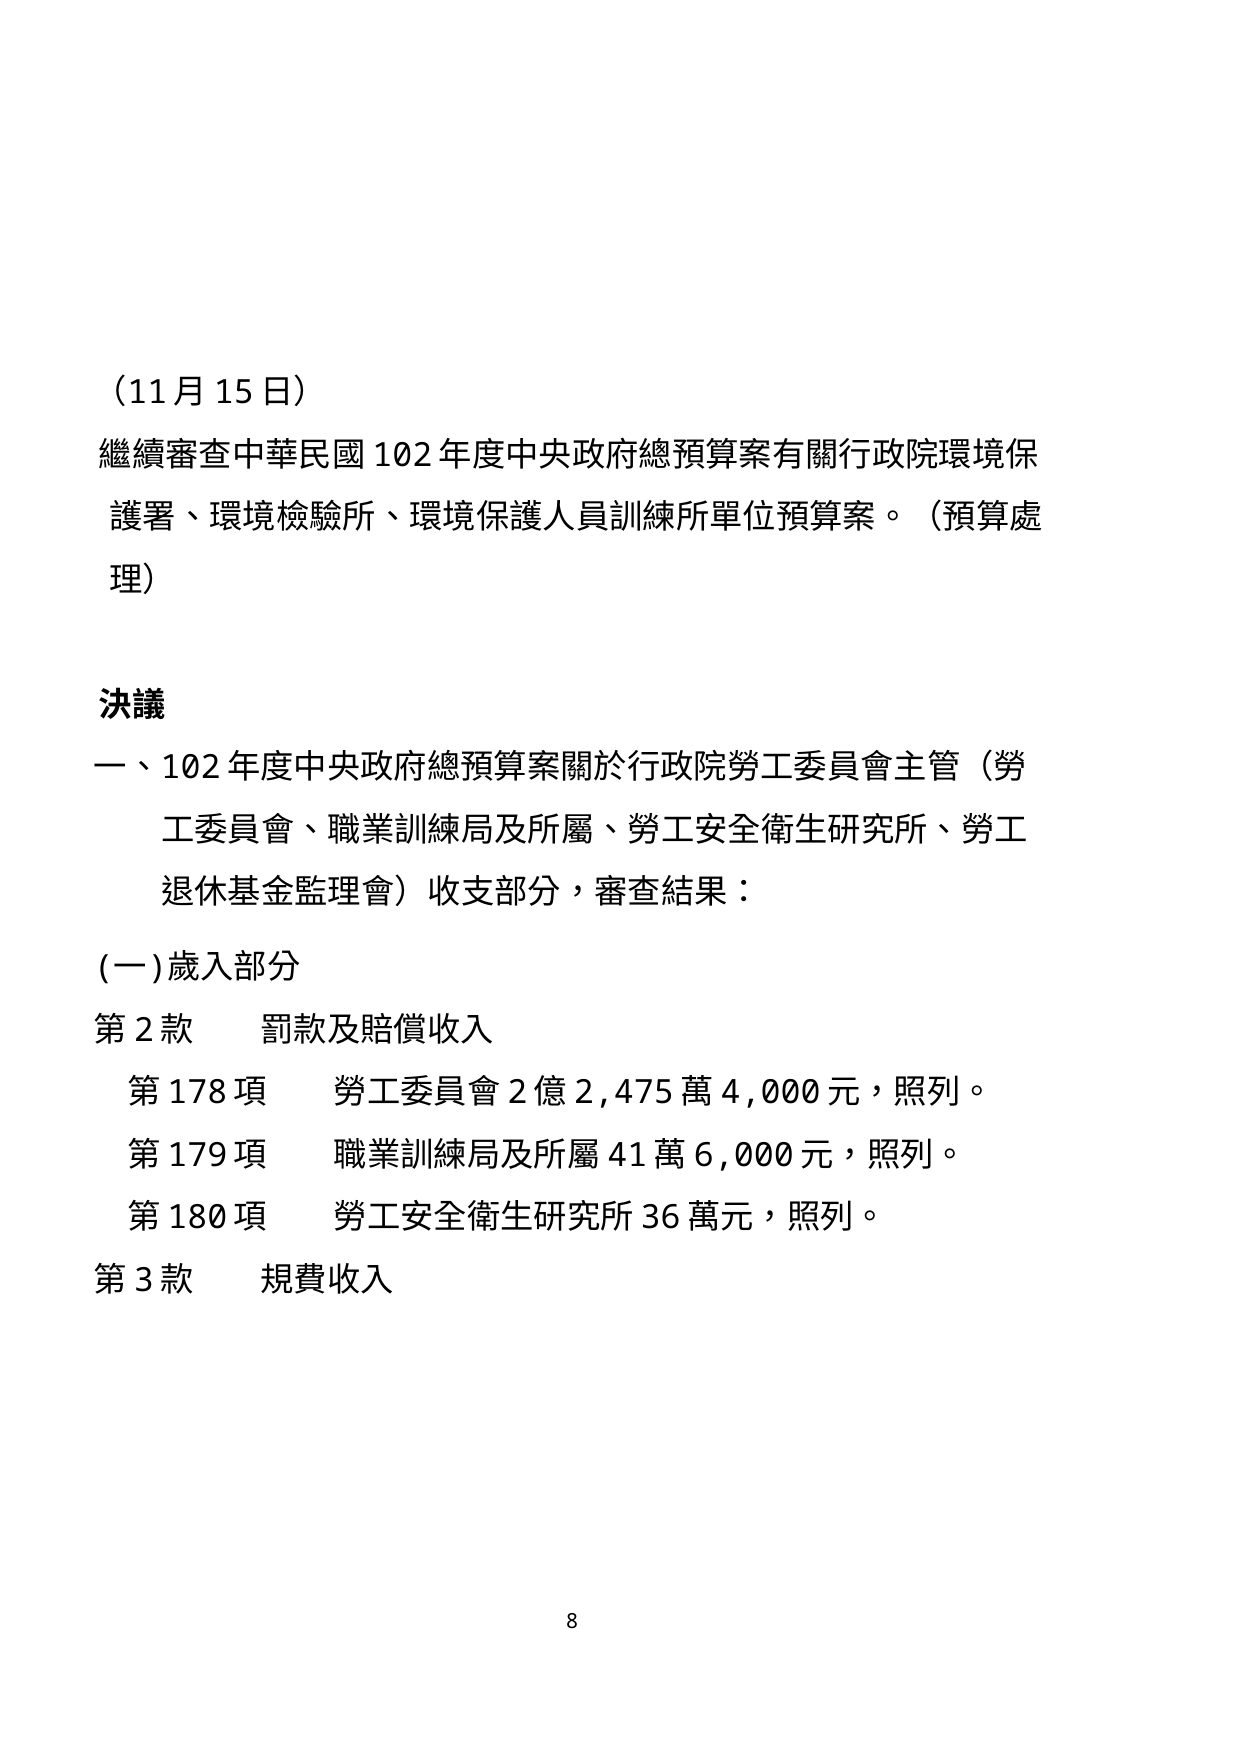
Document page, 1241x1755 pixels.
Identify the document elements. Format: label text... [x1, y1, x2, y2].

text 第178項 勞工委員會2億2,475萬4,000元，照列。 [94, 1047, 1050, 1110]
text （11月15日） [94, 347, 1050, 410]
text 一、102年度中央政府總預算案關於行政院勞工委員會主管（勞工委員會、職業訓練局及所屬、勞工安全衛生研究所、勞工退休基金監理會）收支部分，審查結果： [94, 722, 1050, 910]
text (一)歲入部分 [94, 922, 1050, 985]
text 第179項 職業訓練局及所屬41萬6,000元，照列。 [94, 1110, 1050, 1172]
text 決議 [99, 660, 1050, 722]
text 第180項 勞工安全衛生研究所36萬元，照列。 [94, 1172, 1050, 1235]
text 繼續審查中華民國102年度中央政府總預算案有關行政院環境保護署、環境檢驗所、環境保護人員訓練所單位預算案。（預算處理） [99, 410, 1050, 597]
text 第2款 罰款及賠償收入 [94, 985, 1050, 1047]
text 第3款 規費收入 [94, 1235, 1050, 1297]
